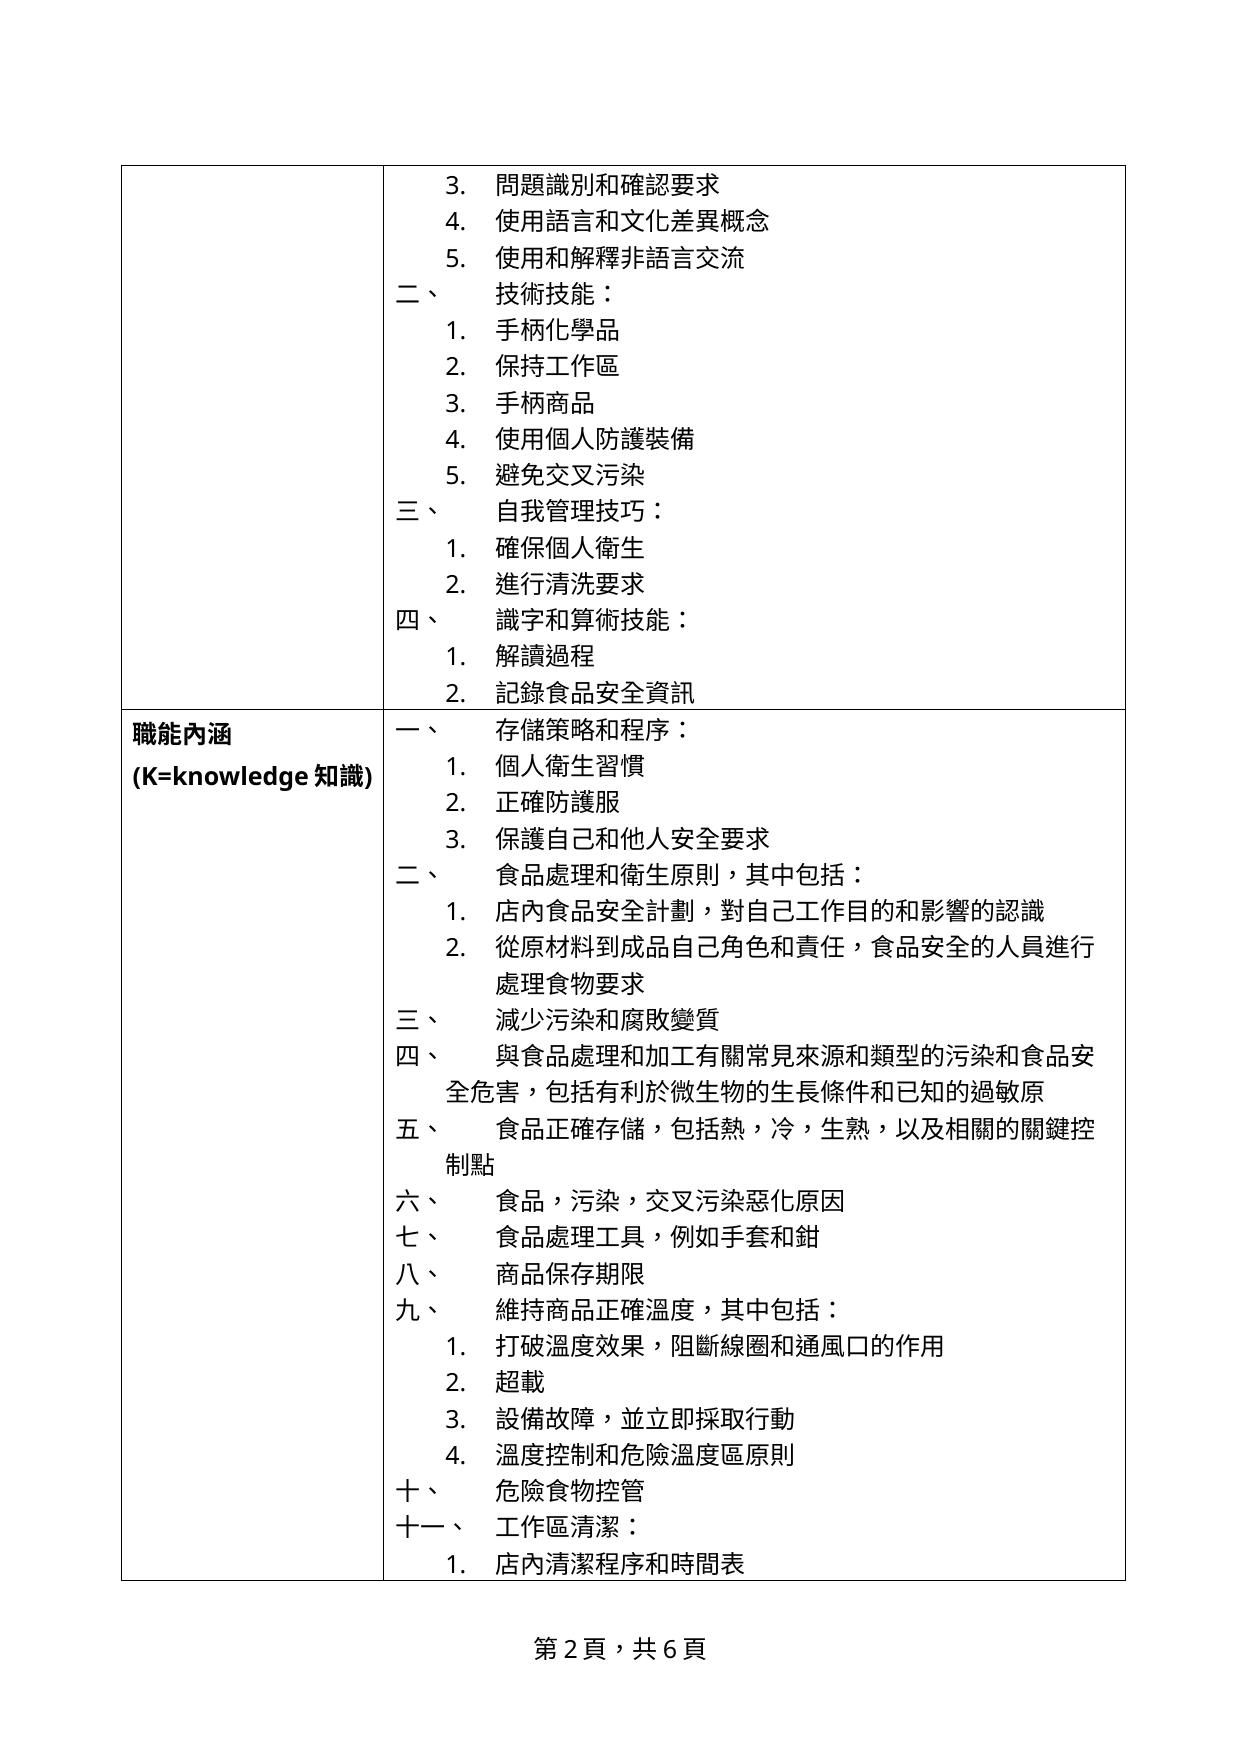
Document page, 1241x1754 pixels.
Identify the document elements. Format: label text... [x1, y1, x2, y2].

table_cell [122, 166, 383, 709]
table_cell 人際交往的技能： 報告維護需求 採取糾正措施與食品安全，並通過明確和直接溝通有助於持續改善 問題識別和確認要求 使用語言和文化差異概念 使用和解釋非語言交流 技術技能： 手柄化學品 保持工作區 手柄商品 使用個人防護裝備 避免交叉污染 自我管理技巧： 確保個人衛生 進行清洗要求 識字和算術技能： 解讀過程 記錄食品安全資訊 [384, 166, 1125, 709]
table_cell 存儲策略和程序： 個人衛生習慣 正確防護服 保護自己和他人安全要求 食品處理和衛生原則，其中包括： 店內食品安全計劃，對自己工作目的和影響的認識 從原材料到成品自己角色和責任，食品安全的人員進行處理食物要求 減少污染和腐敗變質 與食品處理和加工有關常見來源和類型的污染和食品安全危害，包括有利於微生物的生長條件和已知的過敏原 食品正確存儲，包括熱，冷，生熟，以及相關的關鍵控制點 食品，污染，交叉污染惡化原因 食品處理工具，例如手套和鉗 商品保存期限 維持商品正確溫度，其中包括： 打破溫度效果，阻斷線圈和通風口的作用 超載 設備故障，並立即採取行動 溫度控制和危險溫度區原則 危險食物控管 工作區清潔： 店內清潔程序和時間表 清潔和消毒程序目的和重要性 安全使用清潔工具，設備和化學品，以及殺蟲劑和農藥 工作區域和設備的日常維護 廢物收集和處理，回收和處理程序 工作場所使用害蟲控制程序 相關法律和法定要求 有關工作場域衛生與安全（WHS）要求 食品安全政策計劃 實踐相關的行業規範 [384, 710, 1125, 1580]
table_cell 職能內涵 (K=knowledge知識) [122, 710, 383, 1580]
